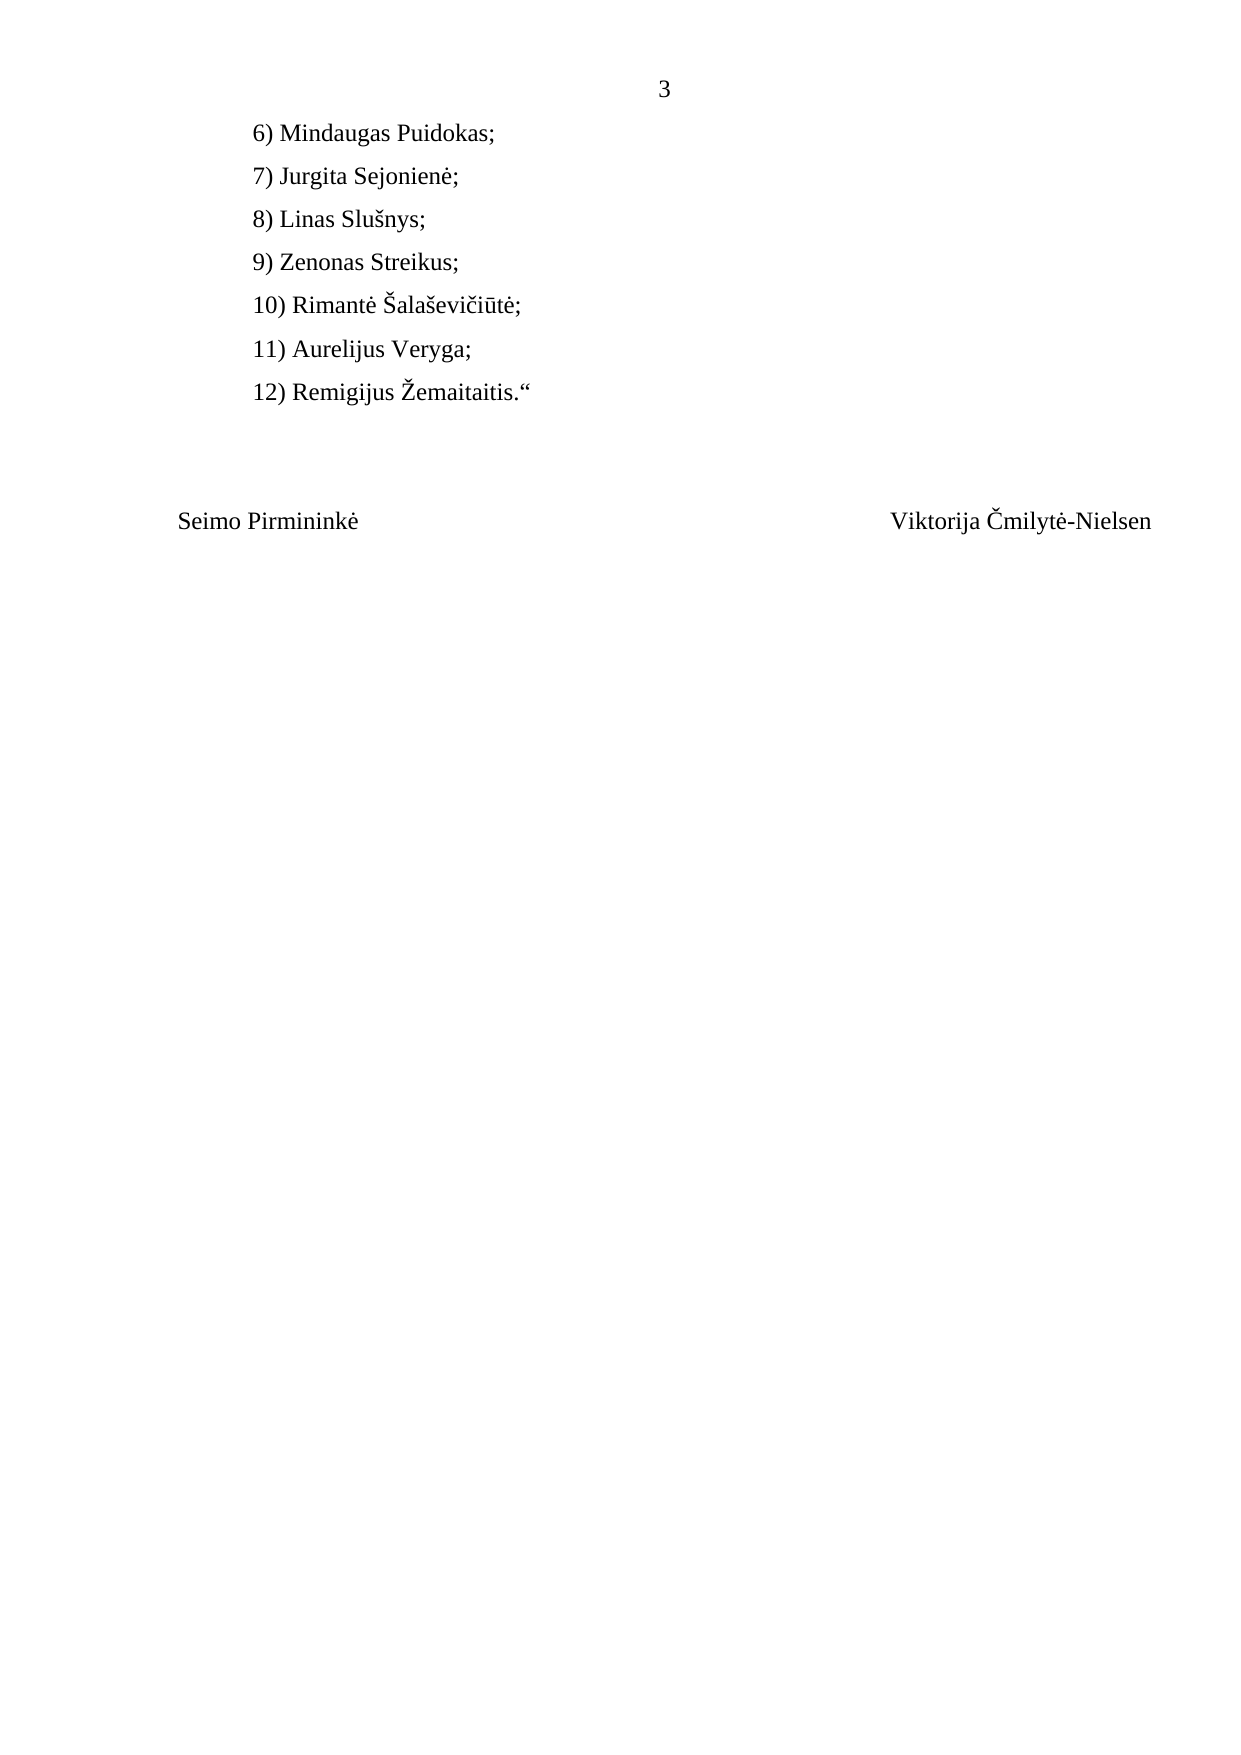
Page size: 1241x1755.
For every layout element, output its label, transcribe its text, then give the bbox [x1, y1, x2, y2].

text 10) Rimantė Šalaševičiūtė; [177, 291, 1152, 319]
text 11) Aurelijus Veryga; [177, 334, 1152, 362]
text 6) Mindaugas Puidokas; [177, 118, 1152, 147]
text 7) Jurgita Sejonienė; [177, 161, 1152, 190]
text Seimo Pirmininkė Viktorija Čmilytė-Nielsen [177, 506, 1152, 535]
text 8) Linas Slušnys; [177, 204, 1152, 233]
text 12) Remigijus Žemaitaitis.“ [177, 377, 1152, 406]
text 9) Zenonas Streikus; [177, 247, 1152, 276]
